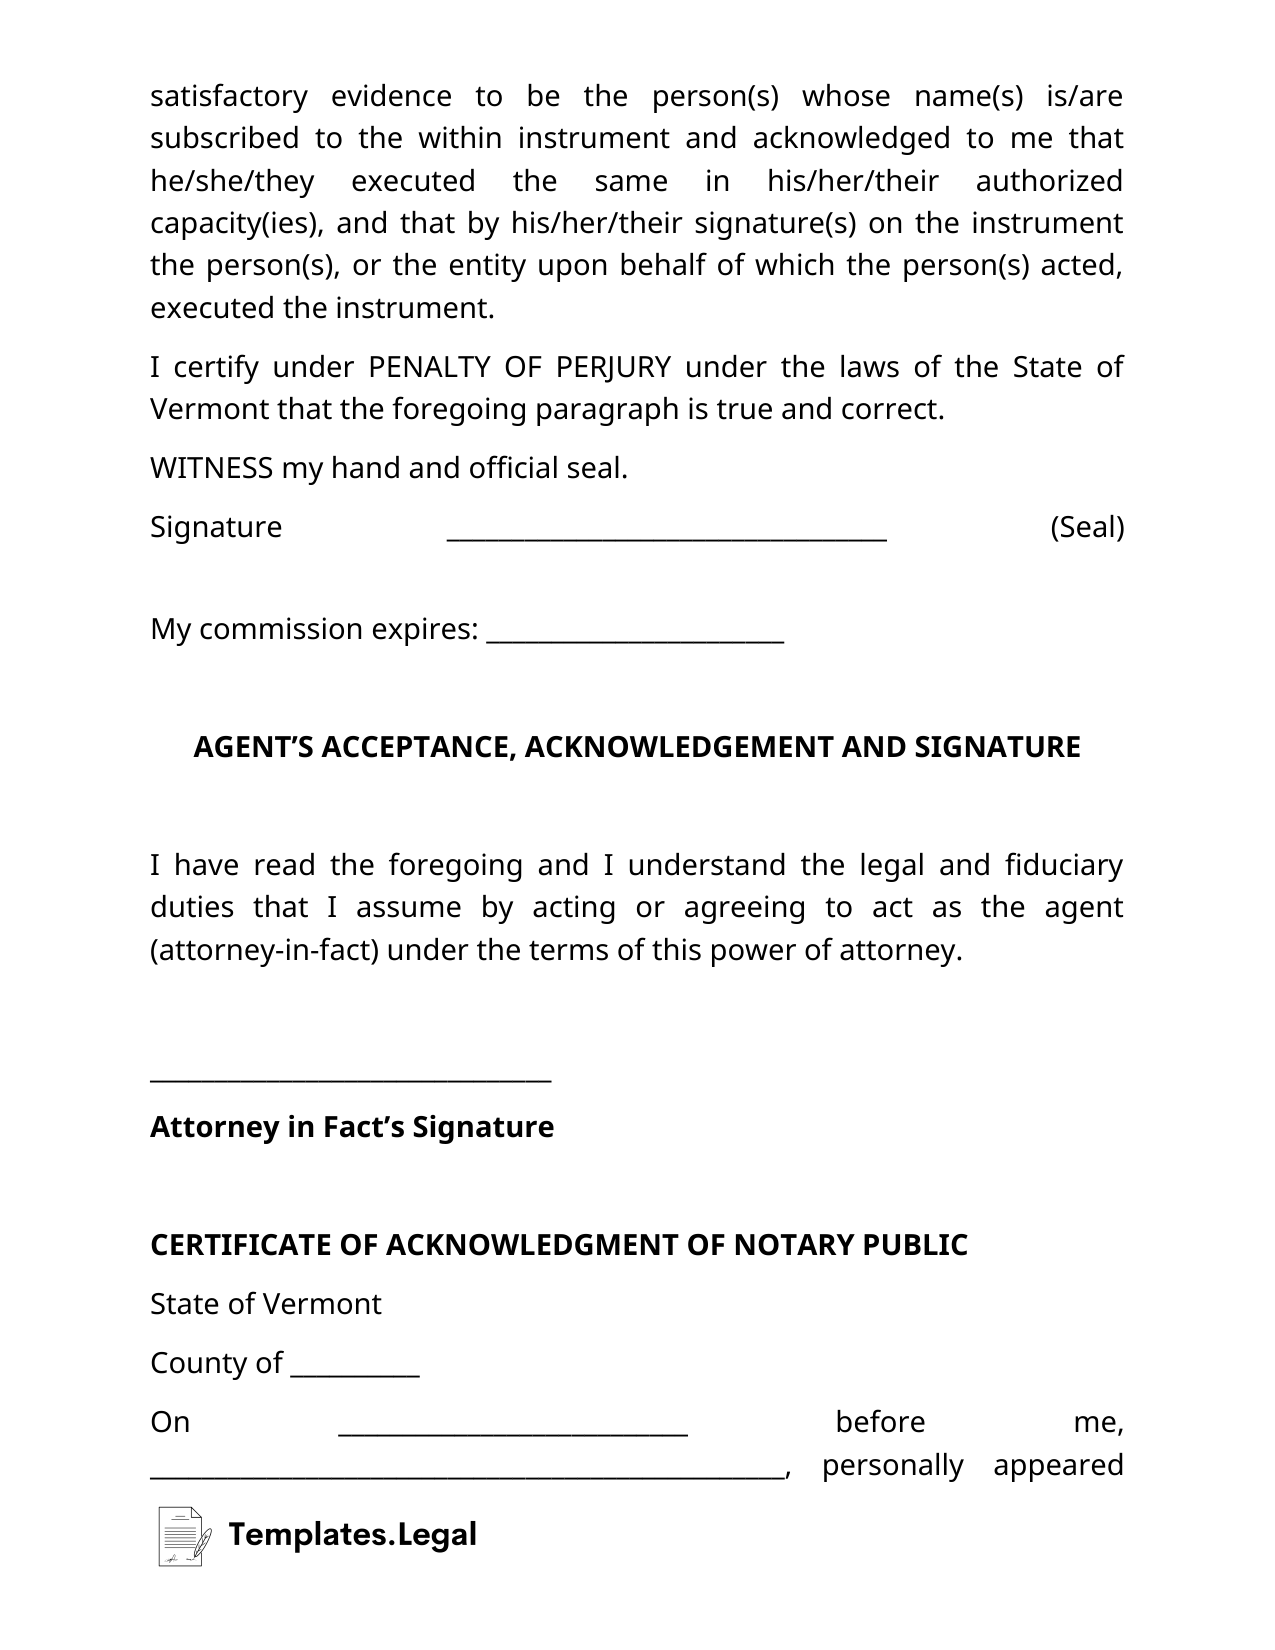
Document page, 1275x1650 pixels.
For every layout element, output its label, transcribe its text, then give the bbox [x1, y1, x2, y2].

text _______________________________ [150, 1047, 1125, 1087]
text My commission expires: _______________________ [150, 608, 1125, 648]
text I certify under PENALTY OF PERJURY under the laws of the State of Vermont that the foregoing paragraph is true and correct. [150, 346, 1125, 428]
text On ___________________________ before me, _________________________________________________, personally appeared [150, 1402, 1125, 1484]
text satisfactory evidence to be the person(s) whose name(s) is/are subscribed to the within instrument and acknowledged to me that he/she/they executed the same in his/her/their authorized capacity(ies), and that by his/her/their signature(s) on the instrument the person(s), or the entity upon behalf of which the person(s) acted, executed the instrument. [150, 75, 1125, 327]
text County of __________ [150, 1342, 1125, 1382]
text AGENT’S ACCEPTANCE, ACKNOWLEDGEMENT AND SIGNATURE [150, 726, 1125, 766]
text WITNESS my hand and official seal. [150, 447, 1125, 487]
text CERTIFICATE OF ACKNOWLEDGMENT OF NOTARY PUBLIC [150, 1224, 1125, 1264]
text State of Vermont [150, 1283, 1125, 1323]
text Signature __________________________________ (Seal) [150, 507, 1125, 589]
text Attorney in Fact’s Signature [150, 1106, 1125, 1146]
text I have read the foregoing and I understand the legal and fiduciary duties that I assume by acting or agreeing to act as the agent (attorney-in-fact) under the terms of this power of attorney. [150, 844, 1125, 969]
